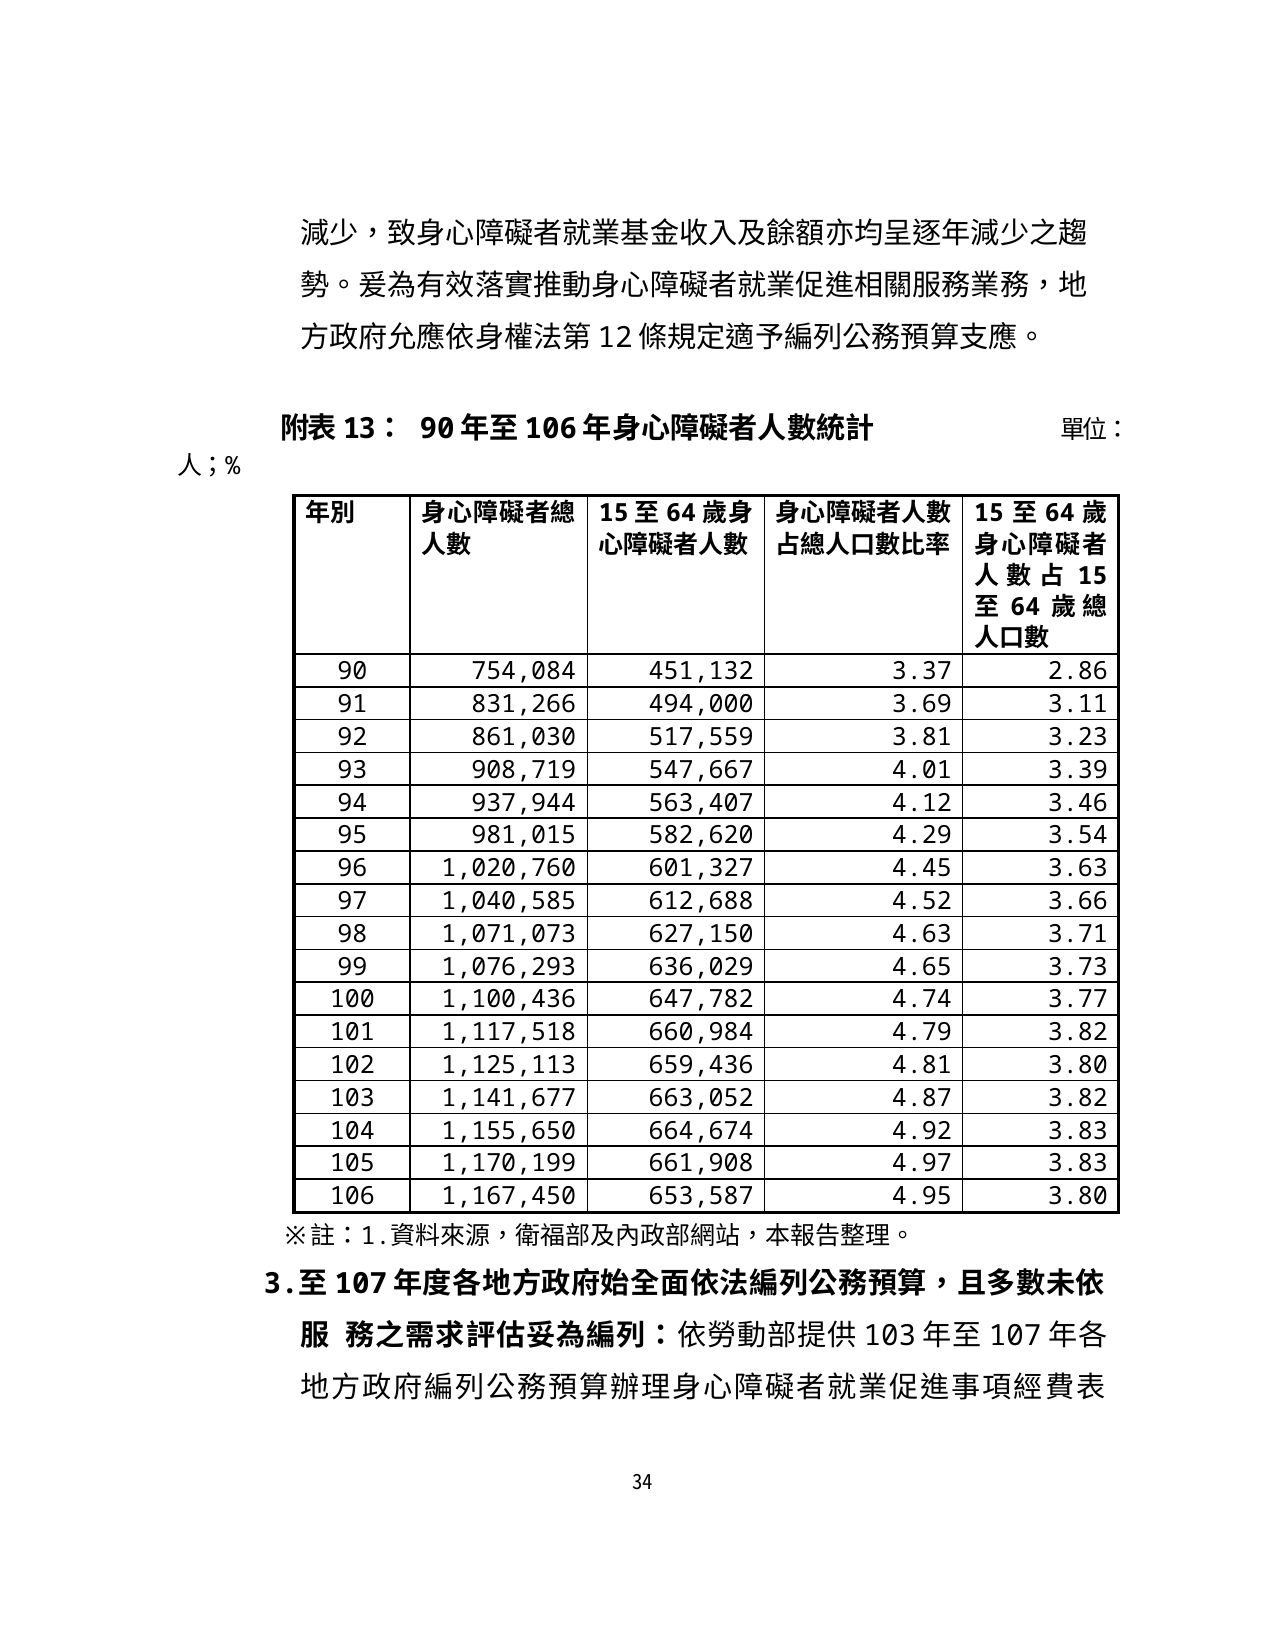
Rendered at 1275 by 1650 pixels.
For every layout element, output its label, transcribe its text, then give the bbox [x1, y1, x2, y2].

table_cell 582,620 [588, 819, 764, 850]
table_cell 106 [296, 1180, 409, 1211]
table_cell 636,029 [588, 950, 764, 981]
table_cell 3.23 [963, 720, 1117, 752]
table_cell 627,150 [588, 917, 764, 948]
table_cell 1,125,113 [411, 1048, 587, 1080]
table_cell 908,719 [411, 753, 587, 784]
table_cell 4.87 [765, 1081, 962, 1112]
table_cell 3.69 [765, 688, 962, 719]
table_cell 3.73 [963, 950, 1117, 981]
table_cell 3.46 [963, 786, 1117, 817]
table_cell 981,015 [411, 819, 587, 850]
table_cell 4.63 [765, 917, 962, 948]
table_cell 601,327 [588, 852, 764, 883]
table_cell 100 [296, 983, 409, 1014]
table_cell 1,076,293 [411, 950, 587, 981]
table_header 15至64歲身心障礙者人數占15至64歲總人口數 [963, 497, 1117, 653]
table_cell 2.86 [963, 655, 1117, 686]
table_cell 91 [296, 688, 409, 719]
text 附表13： 90年至106年身心障礙者人數統計 單位：人；% [177, 410, 1137, 481]
table_cell 451,132 [588, 655, 764, 686]
table_cell 1,167,450 [411, 1180, 587, 1211]
table_cell 95 [296, 819, 409, 850]
table_header 年別 [296, 497, 409, 653]
table_cell 653,587 [588, 1180, 764, 1211]
table_cell 92 [296, 720, 409, 752]
table_cell 659,436 [588, 1048, 764, 1080]
table_cell 3.11 [963, 688, 1117, 719]
table_cell 3.80 [963, 1180, 1117, 1211]
table_cell 105 [296, 1147, 409, 1178]
table_cell 3.81 [765, 720, 962, 752]
table_cell 1,117,518 [411, 1016, 587, 1047]
table_cell 4.01 [765, 753, 962, 784]
table_cell 3.39 [963, 753, 1117, 784]
table_header 15至64歲身心障礙者人數 [588, 497, 764, 653]
table_cell 1,170,199 [411, 1147, 587, 1178]
table_cell 4.92 [765, 1114, 962, 1145]
table_cell 1,040,585 [411, 885, 587, 916]
table_cell 4.74 [765, 983, 962, 1014]
table_cell 3.82 [963, 1016, 1117, 1047]
table_cell 1,100,436 [411, 983, 587, 1014]
table_cell 90 [296, 655, 409, 686]
table_header 身心障礙者總人數 [411, 497, 587, 653]
table_cell 3.71 [963, 917, 1117, 948]
table_cell 547,667 [588, 753, 764, 784]
table_cell 3.54 [963, 819, 1117, 850]
table_cell 3.37 [765, 655, 962, 686]
table_cell 1,155,650 [411, 1114, 587, 1145]
table_cell 3.82 [963, 1081, 1117, 1112]
table_cell 612,688 [588, 885, 764, 916]
table_cell 494,000 [588, 688, 764, 719]
table_cell 563,407 [588, 786, 764, 817]
table_cell 3.66 [963, 885, 1117, 916]
table_cell 1,071,073 [411, 917, 587, 948]
table_cell 517,559 [588, 720, 764, 752]
table_cell 754,084 [411, 655, 587, 686]
table_cell 663,052 [588, 1081, 764, 1112]
table_cell 4.79 [765, 1016, 962, 1047]
table_cell 99 [296, 950, 409, 981]
table_cell 1,141,677 [411, 1081, 587, 1112]
table_cell 96 [296, 852, 409, 883]
table_cell 3.80 [963, 1048, 1117, 1080]
table_cell 4.52 [765, 885, 962, 916]
table_cell 4.97 [765, 1147, 962, 1178]
table_cell 664,674 [588, 1114, 764, 1145]
table_cell 4.29 [765, 819, 962, 850]
table_cell 1,020,760 [411, 852, 587, 883]
table_cell 660,984 [588, 1016, 764, 1047]
table_cell 4.95 [765, 1180, 962, 1211]
table_cell 3.83 [963, 1114, 1117, 1145]
table_cell 97 [296, 885, 409, 916]
table_cell 93 [296, 753, 409, 784]
table_cell 661,908 [588, 1147, 764, 1178]
table_cell 3.63 [963, 852, 1117, 883]
table_cell 98 [296, 917, 409, 948]
table_cell 3.83 [963, 1147, 1117, 1178]
table_cell 3.77 [963, 983, 1117, 1014]
table_cell 937,944 [411, 786, 587, 817]
table_cell 4.81 [765, 1048, 962, 1080]
table_cell 4.45 [765, 852, 962, 883]
table_cell 101 [296, 1016, 409, 1047]
table_cell 4.12 [765, 786, 962, 817]
text 3.至107年度各地方政府始全面依法編列公務預算，且多數未依服 務之需求評估妥為編列：依勞動部提供103年至107年各地方政府編列公務預算辦理身心障礙者就業促進事項經費表 (詳附表14)顯示，103年至106年臺中市、新竹縣、苗栗縣、南投縣、雲林縣、基隆市、新竹市等7個地方政府於公務預算中皆未編列身心障礙者就業促進相關經費，至107年始全面編列預算執行；另部分縣市就業基金收入逐年減少惟未能積極編列公務預算挹注經費，以新竹市為例，該市就業基金收入從101年之9,618萬8千元降至106年之3,053萬9千元，減少6,565萬9千元，減幅達68.25%；另雲林縣就業基金收入亦從101年之1,140萬元，逐年減少至106年之274萬1千元，減幅達75.96%；又部分地方政府編列之公務預算有偏低之虞，如107年度宜蘭縣、連江縣各僅編列3萬4,900元及5萬元，而臺中市、新竹縣、苗栗縣、彰化縣、雲林縣、屏東縣、臺東縣、基隆市、新竹市等9個地方政府亦僅編列數十萬元公務預算。 [263, 1252, 1107, 1408]
table_cell 647,782 [588, 983, 764, 1014]
text ※註：1.資料來源，衛福部及內政部網站，本報告整理。 [280, 1214, 1107, 1252]
text 減少，致身心障礙者就業基金收入及餘額亦均呈逐年減少之趨勢。爰為有效落實推動身心障礙者就業促進相關服務業務，地方政府允應依身權法第12條規定適予編列公務預算支應。 [263, 202, 1107, 358]
table_cell 831,266 [411, 688, 587, 719]
table_header 身心障礙者人數占總人口數比率 [765, 497, 962, 653]
table_cell 4.65 [765, 950, 962, 981]
table_cell 104 [296, 1114, 409, 1145]
table_cell 94 [296, 786, 409, 817]
table_cell 102 [296, 1048, 409, 1080]
table_cell 103 [296, 1081, 409, 1112]
table_cell 861,030 [411, 720, 587, 752]
